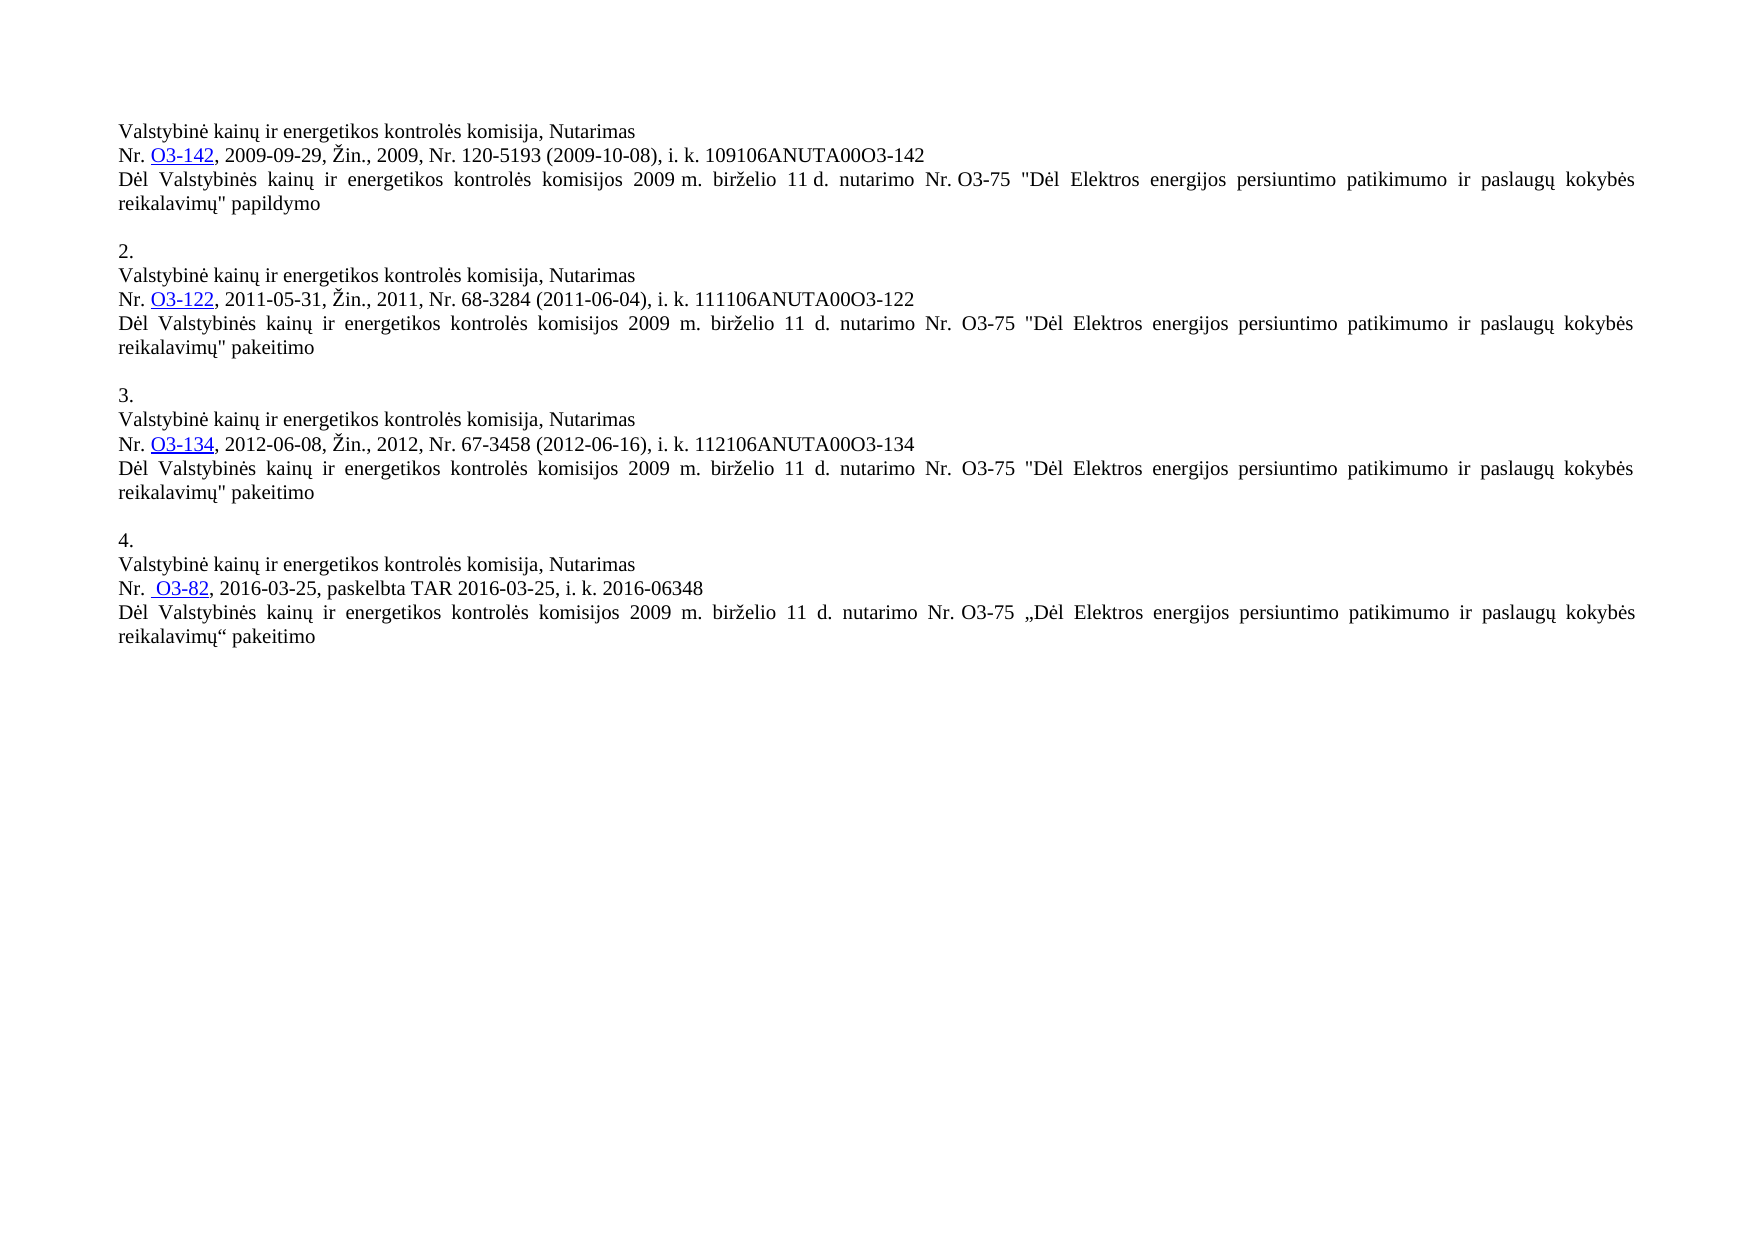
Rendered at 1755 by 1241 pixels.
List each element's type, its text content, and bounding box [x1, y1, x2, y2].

text Nr. O3-82, 2016-03-25, paskelbta TAR 2016-03-25, i. k. 2016-06348 [118, 576, 1636, 600]
text Dėl Valstybinės kainų ir energetikos kontrolės komisijos 2009 m. birželio 11 d. nutarimo Nr. O3-75 "Dėl Elektros energijos persiuntimo patikimumo ir paslaugų kokybės reikalavimų" papildymo [118, 167, 1636, 215]
text Nr. O3-122, 2011-05-31, Žin., 2011, Nr. 68-3284 (2011-06-04), i. k. 111106ANUTA00O3-122 [118, 287, 1636, 311]
text Dėl Valstybinės kainų ir energetikos kontrolės komisijos 2009 m. birželio 11 d. nutarimo Nr. O3-75 "Dėl Elektros energijos persiuntimo patikimumo ir paslaugų kokybės reikalavimų" pakeitimo [118, 311, 1636, 359]
text Valstybinė kainų ir energetikos kontrolės komisija, Nutarimas [118, 263, 1636, 287]
text 4. [118, 528, 1636, 552]
text Nr. O3-134, 2012-06-08, Žin., 2012, Nr. 67-3458 (2012-06-16), i. k. 112106ANUTA00O3-134 [118, 431, 1636, 456]
text 3. [118, 383, 1636, 407]
text Dėl Valstybinės kainų ir energetikos kontrolės komisijos 2009 m. birželio 11 d. nutarimo Nr. O3-75 "Dėl Elektros energijos persiuntimo patikimumo ir paslaugų kokybės reikalavimų" pakeitimo [118, 456, 1636, 504]
text Valstybinė kainų ir energetikos kontrolės komisija, Nutarimas [118, 552, 1636, 576]
text 2. [118, 239, 1636, 263]
text Dėl Valstybinės kainų ir energetikos kontrolės komisijos 2009 m. birželio 11 d. nutarimo Nr. O3-75 „Dėl Elektros energijos persiuntimo patikimumo ir paslaugų kokybės reikalavimų“ pakeitimo [118, 600, 1636, 648]
text Valstybinė kainų ir energetikos kontrolės komisija, Nutarimas [118, 119, 1636, 143]
text Nr. O3-142, 2009-09-29, Žin., 2009, Nr. 120-5193 (2009-10-08), i. k. 109106ANUTA00O3-142 [118, 143, 1636, 167]
text Valstybinė kainų ir energetikos kontrolės komisija, Nutarimas [118, 407, 1636, 431]
